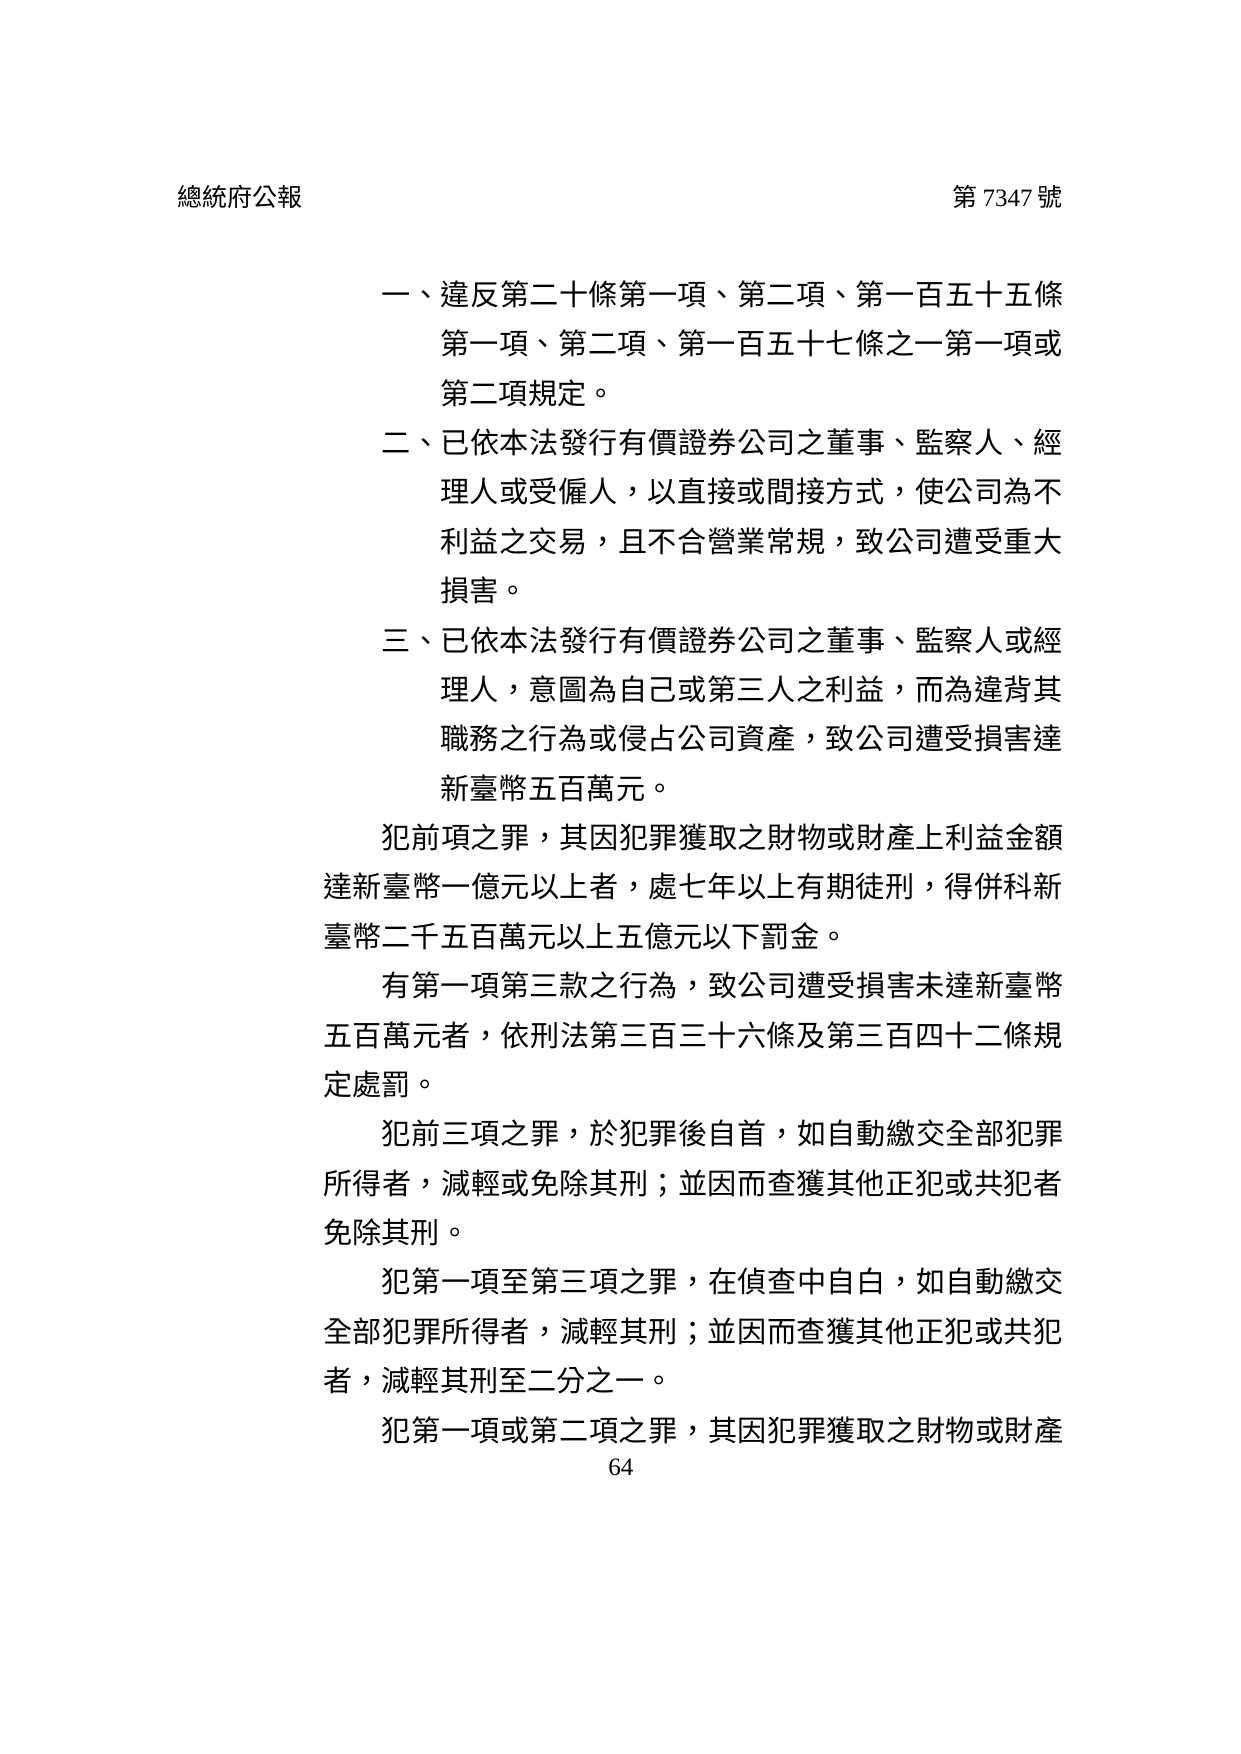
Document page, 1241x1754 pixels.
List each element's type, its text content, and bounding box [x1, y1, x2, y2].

text 犯前三項之罪，於犯罪後自首，如自動繳交全部犯罪所得者，減輕或免除其刑；並因而查獲其他正犯或共犯者，免除其刑。 [323, 1105, 1064, 1253]
text 有第一項第三款之行為，致公司遭受損害未達新臺幣五百萬元者，依刑法第三百三十六條及第三百四十二條規定處罰。 [323, 957, 1064, 1105]
text 二、已依本法發行有價證券公司之董事、監察人、經理人或受僱人，以直接或間接方式，使公司為不利益之交易，且不合營業常規，致公司遭受重大損害。 [381, 414, 1064, 611]
text 犯前項之罪，其因犯罪獲取之財物或財產上利益金額達新臺幣一億元以上者，處七年以上有期徒刑，得併科新臺幣二千五百萬元以上五億元以下罰金。 [323, 809, 1064, 957]
text 犯第一項至第三項之罪，在偵查中自白，如自動繳交全部犯罪所得者，減輕其刑；並因而查獲其他正犯或共犯者，減輕其刑至二分之一。 [323, 1253, 1064, 1401]
text 一、違反第二十條第一項、第二項、第一百五十五條第一項、第二項、第一百五十七條之一第一項或第二項規定。 [381, 266, 1064, 414]
text 三、已依本法發行有價證券公司之董事、監察人或經理人，意圖為自己或第三人之利益，而為違背其職務之行為或侵占公司資產，致公司遭受損害達新臺幣五百萬元。 [381, 611, 1064, 809]
text 犯第一項或第二項之罪，其因犯罪獲取之財物或財產 [323, 1401, 1064, 1451]
